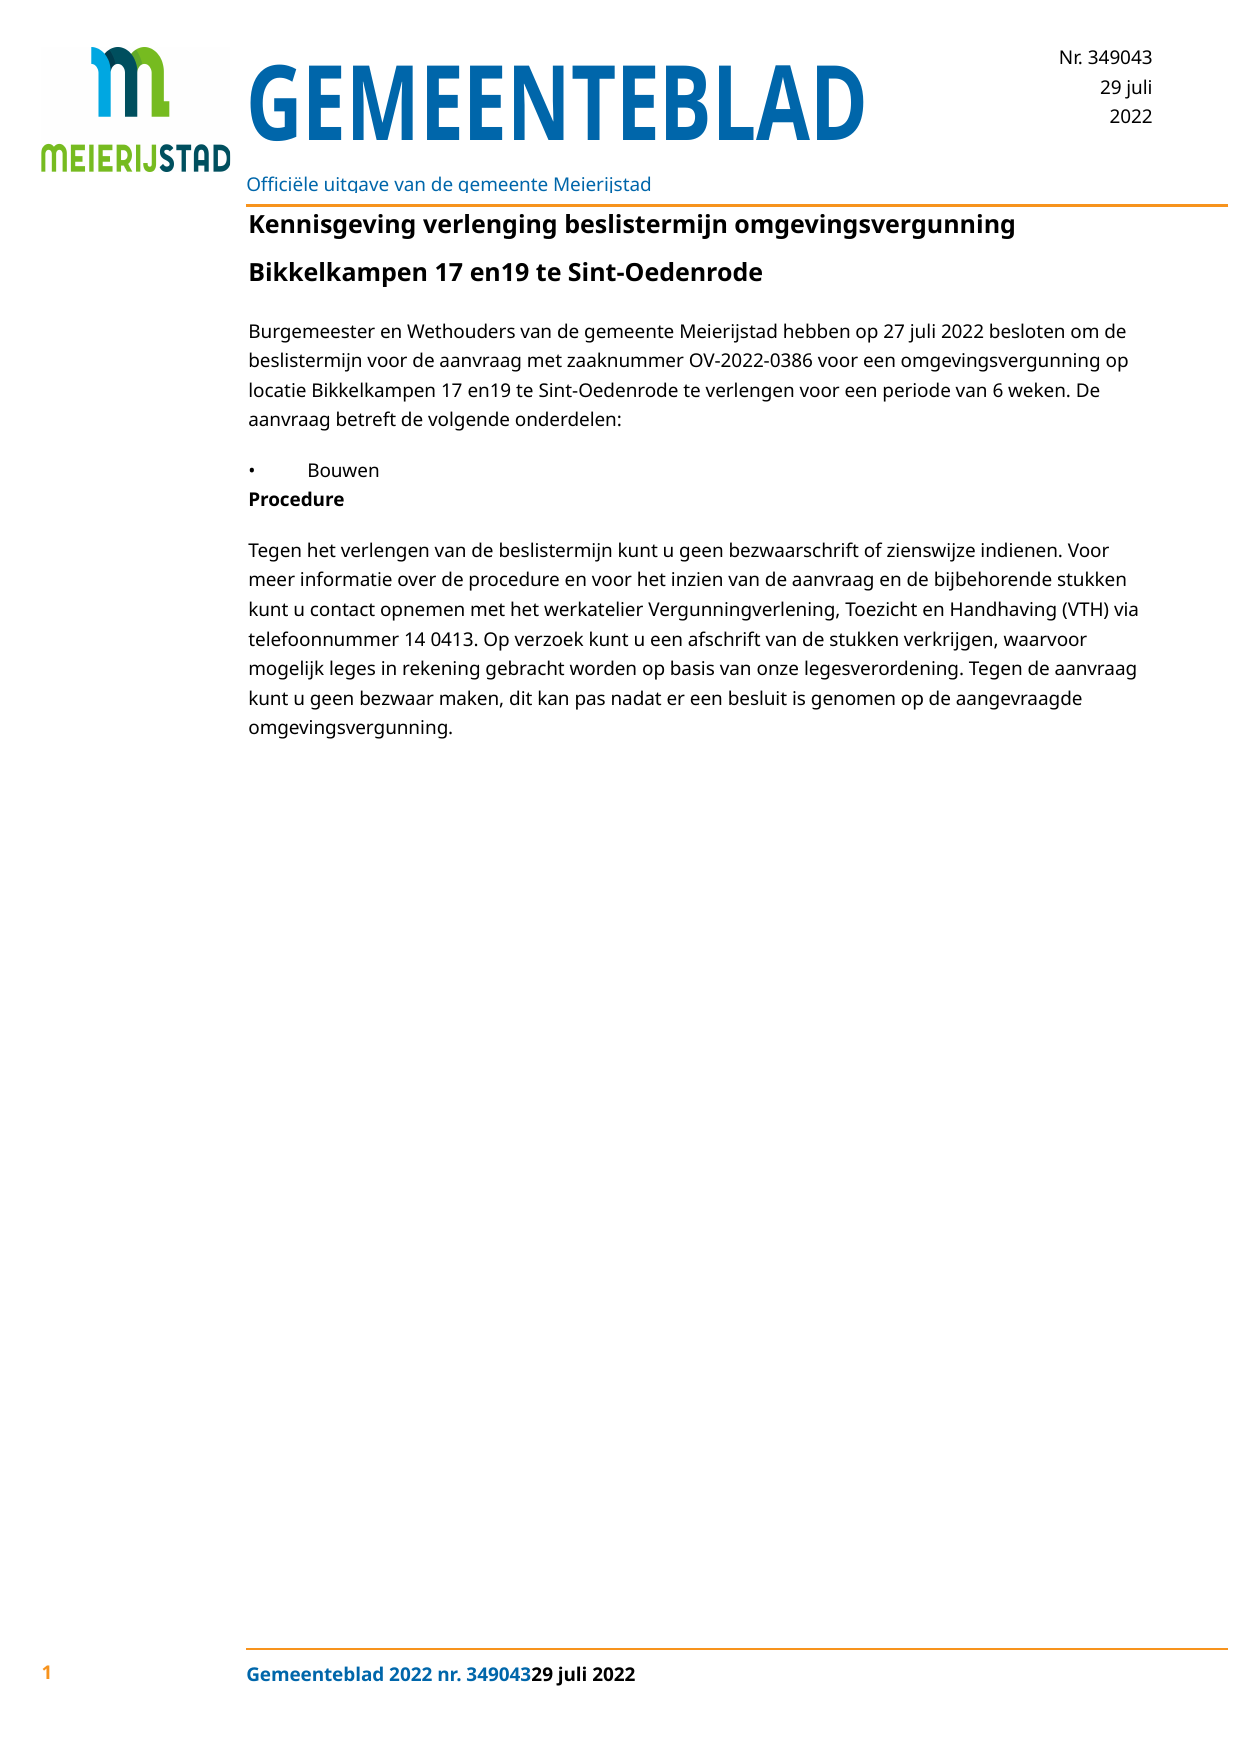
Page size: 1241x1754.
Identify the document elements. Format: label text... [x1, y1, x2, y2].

picture [41, 47, 231, 172]
text Burgemeester en Wethouders van de gemeente Meierijstad hebben op 27 juli 2022 besloten om de beslistermijn voor de aanvraag met zaaknummer OV-2022-0386 voor een omgevingsvergunning op locatie Bikkelkampen 17 en19 te Sint-Oedenrode te verlengen voor een periode van 6 weken. De aanvraag betreft de volgende onderdelen: [248, 318, 1152, 432]
text Procedure [248, 487, 1152, 512]
list Bouwen [248, 457, 1152, 483]
text Tegen het verlengen van de beslistermijn kunt u geen bezwaarschrift of zienswijze indienen. Voor meer informatie over de procedure en voor het inzien van de aanvraag en de bijbehorende stukken kunt u contact opnemen met het werkatelier Vergunningverlening, Toezicht en Handhaving (VTH) via telefoonnummer 14 0413. Op verzoek kunt u een afschrift van de stukken verkrijgen, waarvoor mogelijk leges in rekening gebracht worden op basis van onze legesverordening. Tegen de aanvraag kunt u geen bezwaar maken, dit kan pas nadat er een besluit is genomen op de aangevraagde omgevingsvergunning. [248, 537, 1152, 740]
text Kennisgeving verlenging beslistermijn omgevingsvergunning Bikkelkampen 17 en19 te Sint-Oedenrode [248, 207, 1152, 288]
